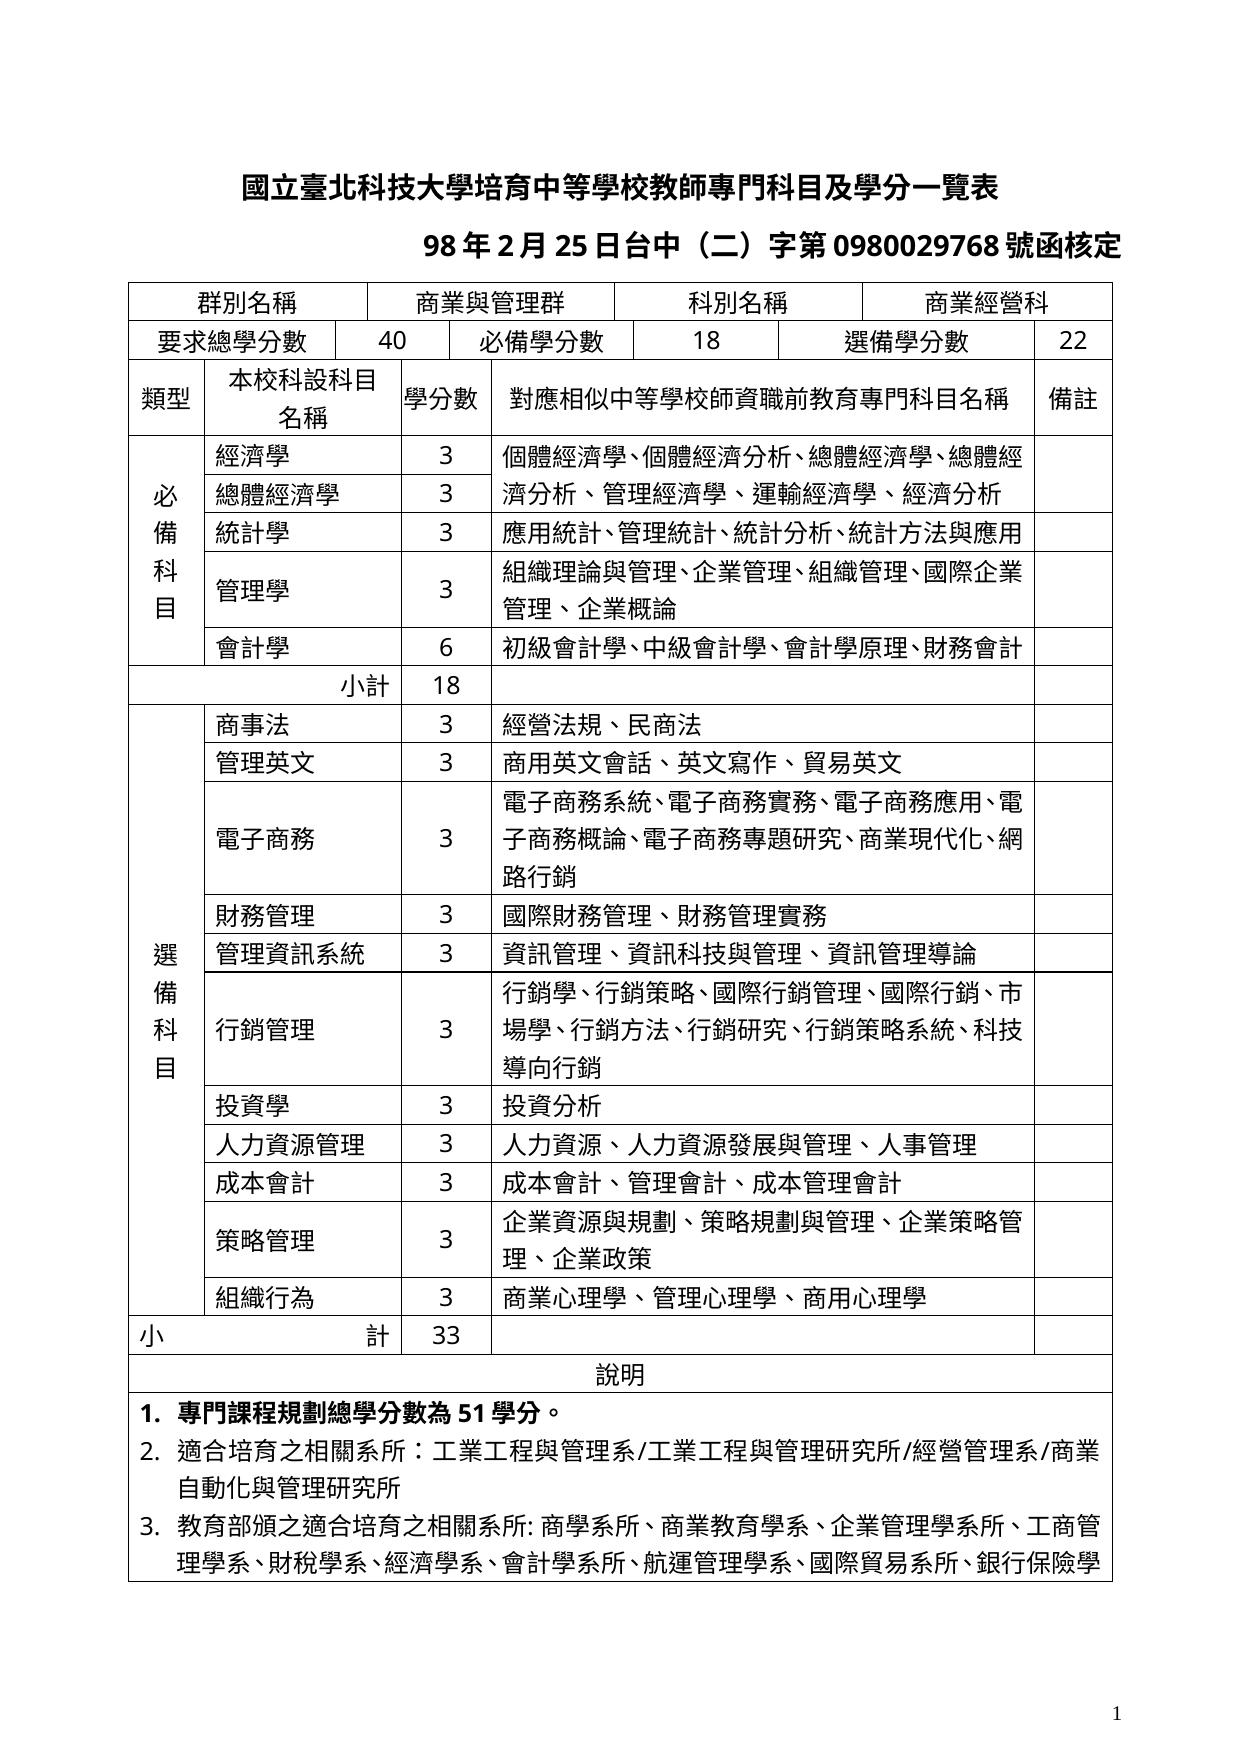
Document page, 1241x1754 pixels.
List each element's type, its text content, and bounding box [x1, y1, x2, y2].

table_cell 3 [402, 1125, 491, 1162]
table_cell 應用統計、管理統計、統計分析、統計方法與應用 [492, 513, 1034, 551]
table_cell [1035, 513, 1112, 551]
table_cell 專門課程規劃總學分數為 51學分。 適合培育之相關系所：工業工程與管理系/工業工程與管理研究所/經營管理系/商業自動化與管理研究所 教育部頒之適合培育之相關系所: 商學系所、商業教育學系、企業管理學系所、工商管理學系、財稅學系、經濟學系、會計學系所、航運管理學系、國際貿易系所、銀行保險學 [129, 1393, 1112, 1581]
table_cell 總體經濟學 [205, 475, 401, 512]
table_cell [1035, 782, 1112, 894]
table_cell 管理學 [205, 552, 401, 627]
table_cell [492, 666, 1034, 704]
table_cell 小計 [129, 666, 401, 704]
table_cell 3 [402, 743, 491, 781]
table_cell 人力資源、人力資源發展與管理、人事管理 [492, 1125, 1034, 1162]
table_cell 學分數 [402, 360, 491, 435]
text 國立臺北科技大學培育中等學校教師專門科目及學分一覽表 [118, 164, 1122, 207]
table_cell 人力資源管理 [205, 1125, 401, 1162]
table_cell 成本會計、管理會計、成本管理會計 [492, 1163, 1034, 1201]
table_cell 初級會計學、中級會計學、會計學原理、財務會計 [492, 628, 1034, 665]
table_cell 成本會計 [205, 1163, 401, 1201]
table_cell 本校科設科目名稱 [205, 360, 401, 435]
table_cell 行銷管理 [205, 973, 401, 1085]
table_cell 商業心理學、管理心理學、商用心理學 [492, 1278, 1034, 1315]
table_cell 統計學 [205, 513, 401, 551]
table_cell 投資分析 [492, 1086, 1034, 1123]
table_cell 經營法規、民商法 [492, 705, 1034, 742]
table_cell [1035, 895, 1112, 933]
table_cell 會計學 [205, 628, 401, 665]
table_cell 18 [634, 321, 778, 359]
table_cell [1035, 1163, 1112, 1201]
table_cell 行銷學、行銷策略、國際行銷管理、國際行銷、市場學、行銷方法、行銷研究、行銷策略系統、科技導向行銷 [492, 973, 1034, 1085]
table_cell [1035, 628, 1112, 665]
table_cell 策略管理 [205, 1202, 401, 1277]
text 98年2月25日台中（二）字第0980029768號函核定 [118, 207, 1122, 282]
table_cell 對應相似中等學校師資職前教育專門科目名稱 [492, 360, 1034, 435]
table_cell 選 備 科 目 [129, 705, 204, 1315]
table_header 群別名稱 [129, 283, 367, 320]
table_cell 商用英文會話、英文寫作、貿易英文 [492, 743, 1034, 781]
table_cell 商事法 [205, 705, 401, 742]
table_cell 類型 [129, 360, 204, 435]
table_cell [1035, 666, 1112, 704]
table_cell 6 [402, 628, 491, 665]
table_cell 33 [402, 1316, 491, 1354]
table_cell [1035, 1202, 1112, 1277]
table_cell [1035, 1086, 1112, 1123]
table_cell 40 [336, 321, 449, 359]
table_cell 國際財務管理、財務管理實務 [492, 895, 1034, 933]
table_cell [1035, 1316, 1112, 1354]
table_cell 必 備 科 目 [129, 436, 204, 665]
table_cell 3 [402, 1086, 491, 1123]
table_cell 經濟學 [205, 436, 401, 473]
table_cell 3 [402, 782, 491, 894]
table_cell 組織理論與管理、企業管理、組織管理、國際企業管理、企業概論 [492, 552, 1034, 627]
table_cell [1035, 436, 1112, 512]
table_cell 3 [402, 513, 491, 551]
table_cell 選備學分數 [779, 321, 1034, 359]
table_cell 管理資訊系統 [205, 934, 401, 971]
table_cell 電子商務系統、電子商務實務、電子商務應用、電子商務概論、電子商務專題研究、商業現代化、網路行銷 [492, 782, 1034, 894]
table_cell 要求總學分數 [129, 321, 335, 359]
table_cell [1035, 1125, 1112, 1162]
table_header 商業經營科 [863, 283, 1112, 320]
table_cell 企業資源與規劃、策略規劃與管理、企業策略管理、企業政策 [492, 1202, 1034, 1277]
table_cell 3 [402, 973, 491, 1085]
table_cell 說明 [129, 1355, 1112, 1392]
table_cell 3 [402, 895, 491, 933]
table_header 科別名稱 [615, 283, 862, 320]
table_cell [1035, 1278, 1112, 1315]
table_cell 3 [402, 436, 491, 473]
table_cell 3 [402, 552, 491, 627]
table_cell 3 [402, 934, 491, 971]
table_cell 小計 [129, 1316, 401, 1354]
table_cell 18 [402, 666, 491, 704]
table_cell 管理英文 [205, 743, 401, 781]
table_cell [1035, 743, 1112, 781]
table_cell [1035, 934, 1112, 971]
table_cell [1035, 552, 1112, 627]
table_cell 3 [402, 475, 491, 512]
table_cell 備註 [1035, 360, 1112, 435]
table_cell 3 [402, 1163, 491, 1201]
table_cell 22 [1035, 321, 1112, 359]
table_cell 資訊管理、資訊科技與管理、資訊管理導論 [492, 934, 1034, 971]
table_cell 投資學 [205, 1086, 401, 1123]
table_cell 3 [402, 705, 491, 742]
table_header 商業與管理群 [368, 283, 614, 320]
table_cell [1035, 973, 1112, 1085]
table_cell 組織行為 [205, 1278, 401, 1315]
table_cell [492, 1316, 1034, 1354]
table_cell 3 [402, 1202, 491, 1277]
table_cell 電子商務 [205, 782, 401, 894]
table_cell 財務管理 [205, 895, 401, 933]
table_cell 個體經濟學、個體經濟分析、總體經濟學、總體經濟分析、管理經濟學、運輸經濟學、經濟分析 [492, 436, 1034, 512]
table_cell 3 [402, 1278, 491, 1315]
table_cell [1035, 705, 1112, 742]
table_cell 必備學分數 [450, 321, 633, 359]
